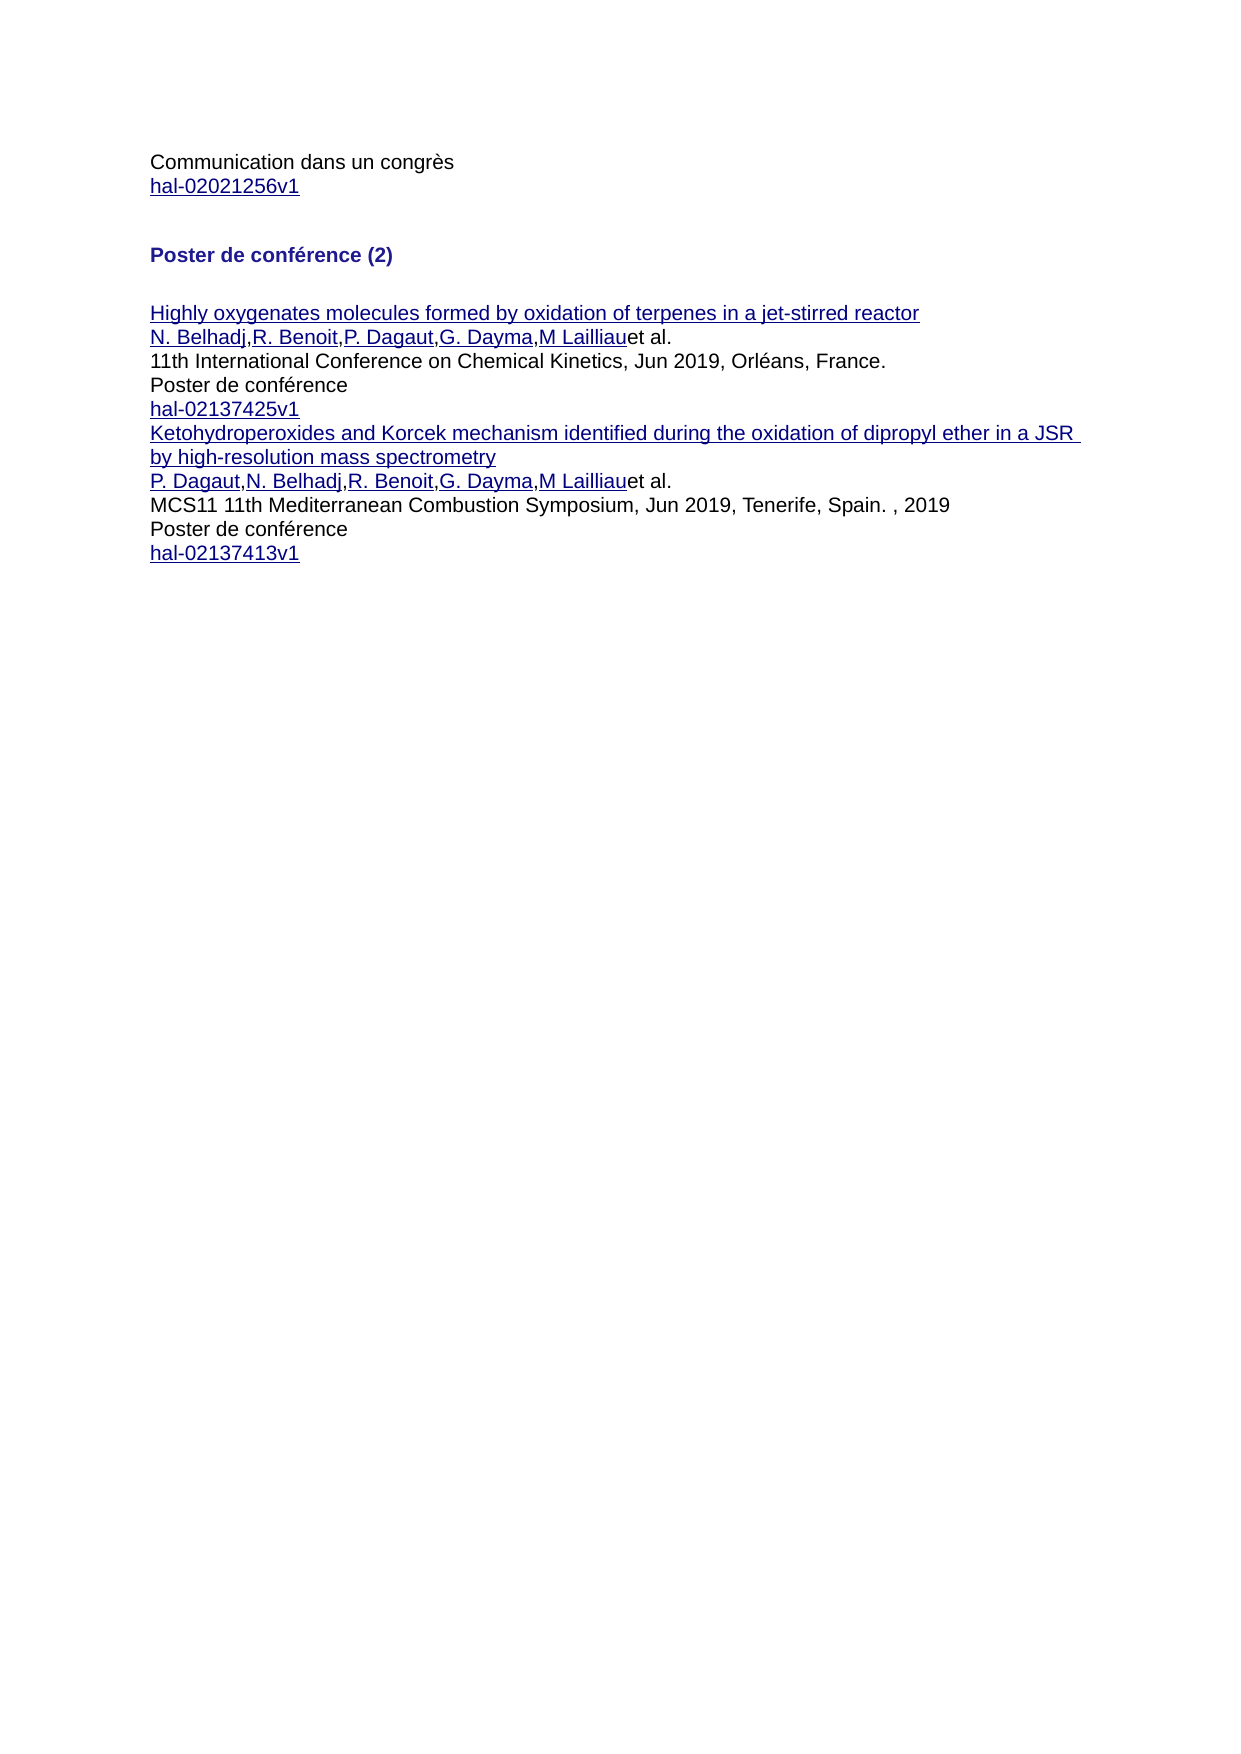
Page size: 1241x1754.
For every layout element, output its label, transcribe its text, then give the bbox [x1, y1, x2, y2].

table_cell Communication dans un congrès hal-02021256v1 [150, 150, 1090, 198]
subtitle Poster de conférence (2) [150, 243, 1090, 267]
table_cell Ketohydroperoxides and Korcek mechanism identified during the oxidation of dipropyl ether in a JSR by high-resolution mass spectrometry P. Dagaut,N. Belhadj,R. Benoit,G. Dayma,M Lailliauet al. MCS11 11th Mediterranean Combustion Symposium, Jun 2019, Tenerife, Spain. , 2019 Poster de conférence hal-02137413v1 [150, 421, 1090, 564]
table_header Highly oxygenates molecules formed by oxidation of terpenes in a jet-stirred reactor N. Belhadj,R. Benoit,P. Dagaut,G. Dayma,M Lailliauet al. 11th International Conference on Chemical Kinetics, Jun 2019, Orléans, France. Poster de conférence hal-02137425v1 [150, 301, 1090, 421]
